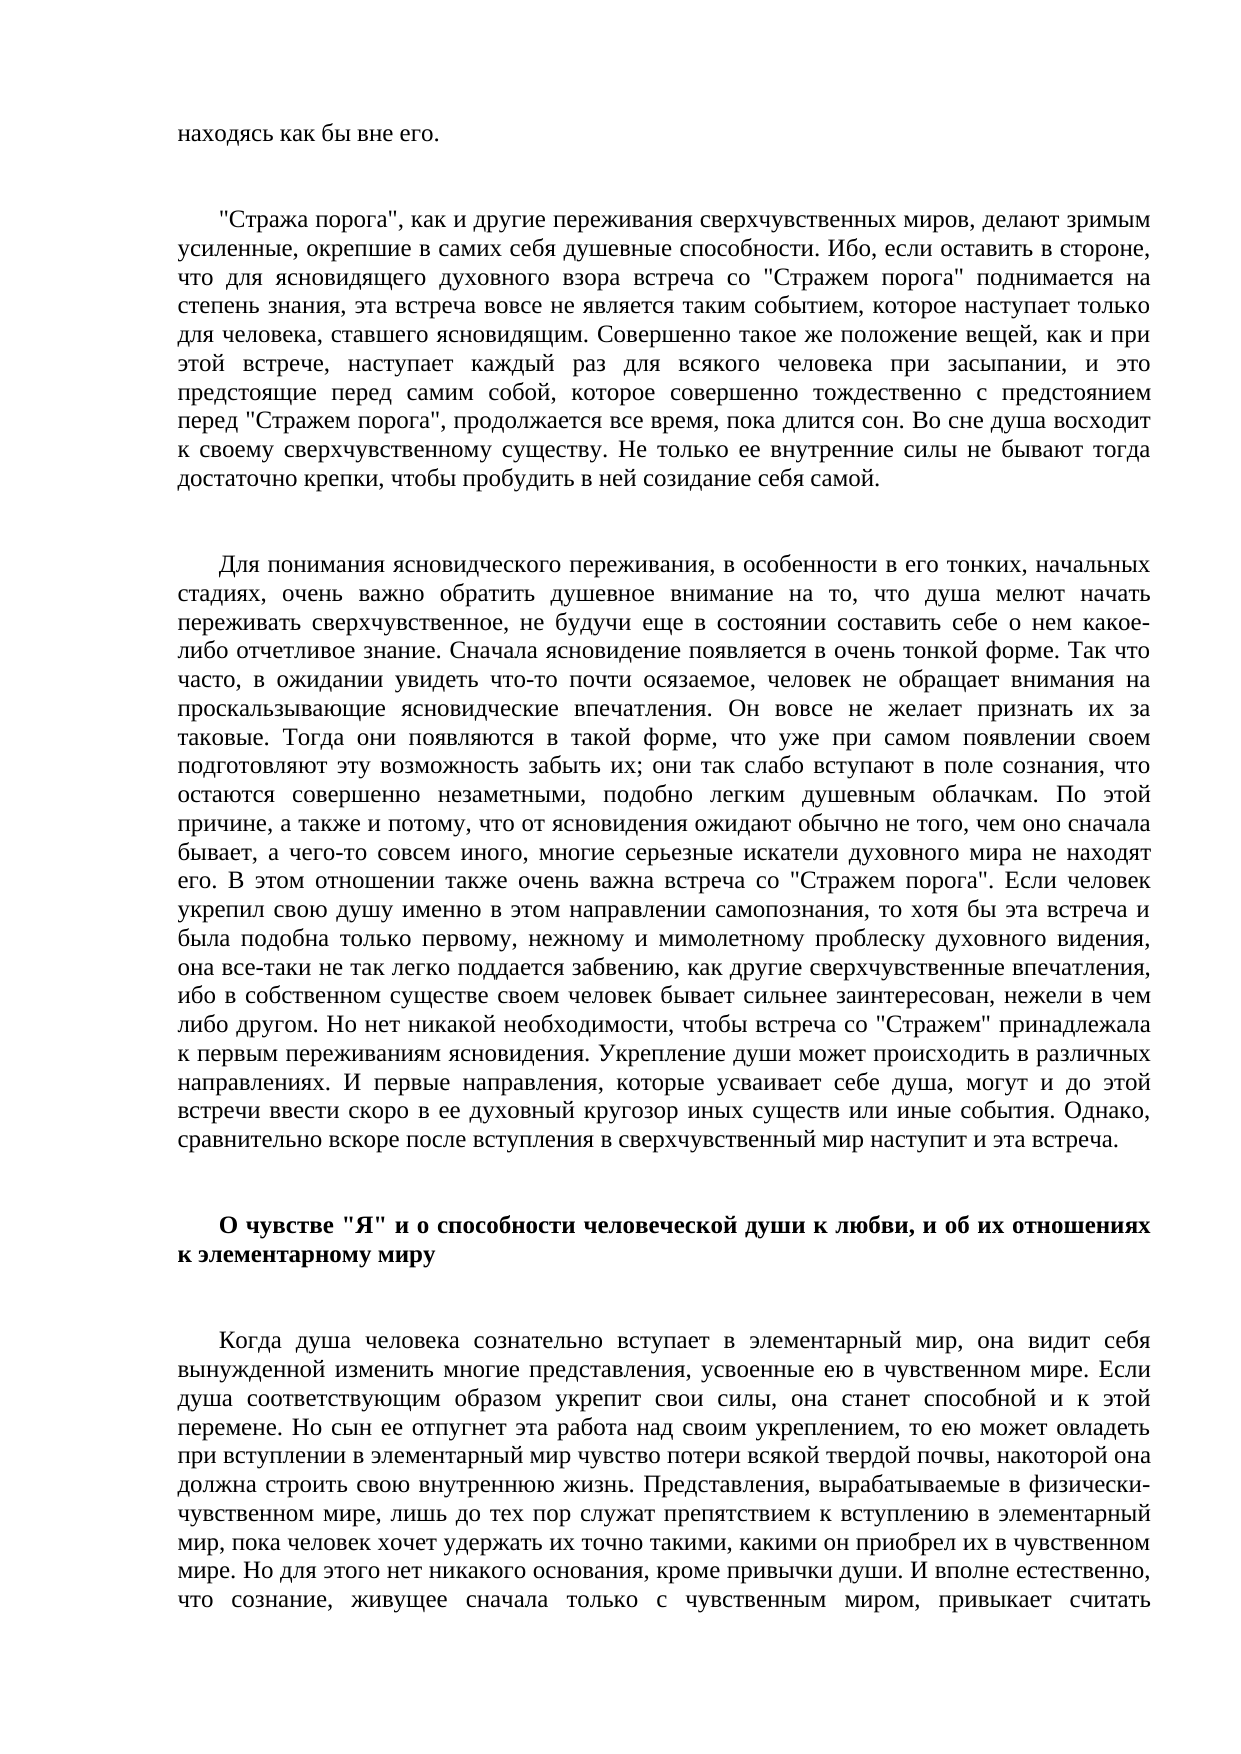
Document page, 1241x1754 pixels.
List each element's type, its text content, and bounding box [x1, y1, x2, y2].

text находясь как бы вне его. [177, 118, 1152, 147]
text Для понимания ясновидческого переживания, в особенности в его тонких, начальных стадиях, очень важно обратить душевное внимание на то, что душа мелют начать переживать сверхчувственное, не будучи еще в состоянии составить себе о нем какое-либо отчетливое знание. Сначала ясновидение появляется в очень тонкой форме. Так что часто, в ожидании увидеть что-то почти осязаемое, человек не обращает внимания на проскальзывающие ясновидческие впечатления. Он вовсе не желает признать их за таковые. Тогда они появляются в такой форме, что уже при самом появлении своем подготовляют эту возможность забыть их; они так слабо вступают в поле сознания, что остаются совершенно незаметными, подобно легким душевным облачкам. По этой причине, а также и потому, что от ясновидения ожидают обычно не того, чем оно сначала бывает, а чего-то совсем иного, многие серьезные искатели духовного мира не находят его. В этом отношении также очень важна встреча со "Стражем порога". Если человек укрепил свою душу именно в этом направлении самопознания, то хотя бы эта встреча и была подобна только первому, нежному и мимолетному проблеску духовного видения, она все-таки не так легко поддается забвению, как другие сверхчувственные впечатления, ибо в собственном существе своем человек бывает сильнее заинтересован, нежели в чем либо другом. Но нет никакой необходимости, чтобы встреча со "Стражем" принадлежала к первым переживаниям ясновидения. Укрепление души может происходить в различных направлениях. И первые направления, которые усваивает себе душа, могут и до этой встречи ввести скоро в ее духовный кругозор иных существ или иные события. Однако, сравнительно вскоре после вступления в сверхчувственный мир наступит и эта встреча. [177, 549, 1152, 1153]
text Когда душа человека сознательно вступает в элементарный мир, она видит себя вынужденной изменить многие представления, усвоенные ею в чувственном мире. Если душа соответствующим образом укрепит свои силы, она станет способной и к этой перемене. Но сын ее отпугнет эта работа над своим укреплением, то ею может овладеть при вступлении в элементарный мир чувство потери всякой твердой почвы, накоторой она должна строить свою внутреннюю жизнь. Представления, вырабатываемые в физически-чувственном мире, лишь до тех пор служат препятствием к вступлению в элементарный мир, пока человек хочет удержать их точно такими, какими он приобрел их в чувственном мире. Но для этого нет никакого основания, кроме привычки души. И вполне естественно, что сознание, живущее сначала только с чувственным миром, привыкает считать [177, 1326, 1152, 1613]
text "Стража порога", как и другие переживания сверхчувственных миров, делают зримым усиленные, окрепшие в самих себя душевные способности. Ибо, если оставить в стороне, что для ясновидящего духовного взора встреча со "Стражем порога" поднимается на степень знания, эта встреча вовсе не является таким событием, которое наступает только для человека, ставшего ясновидящим. Совершенно такое же положение вещей, как и при этой встрече, наступает каждый раз для всякого человека при засыпании, и это предстоящие перед самим собой, которое совершенно тождественно с предстоянием перед "Стражем порога", продолжается все время, пока длится сон. Во сне душа восходит к своему сверхчувственному существу. Не только ее внутренние силы не бывают тогда достаточно крепки, чтобы пробудить в ней созидание себя самой. [177, 204, 1152, 492]
text О чувстве "Я" и о способности человеческой души к любви, и об их отношениях к элементарному миру [177, 1211, 1152, 1268]
